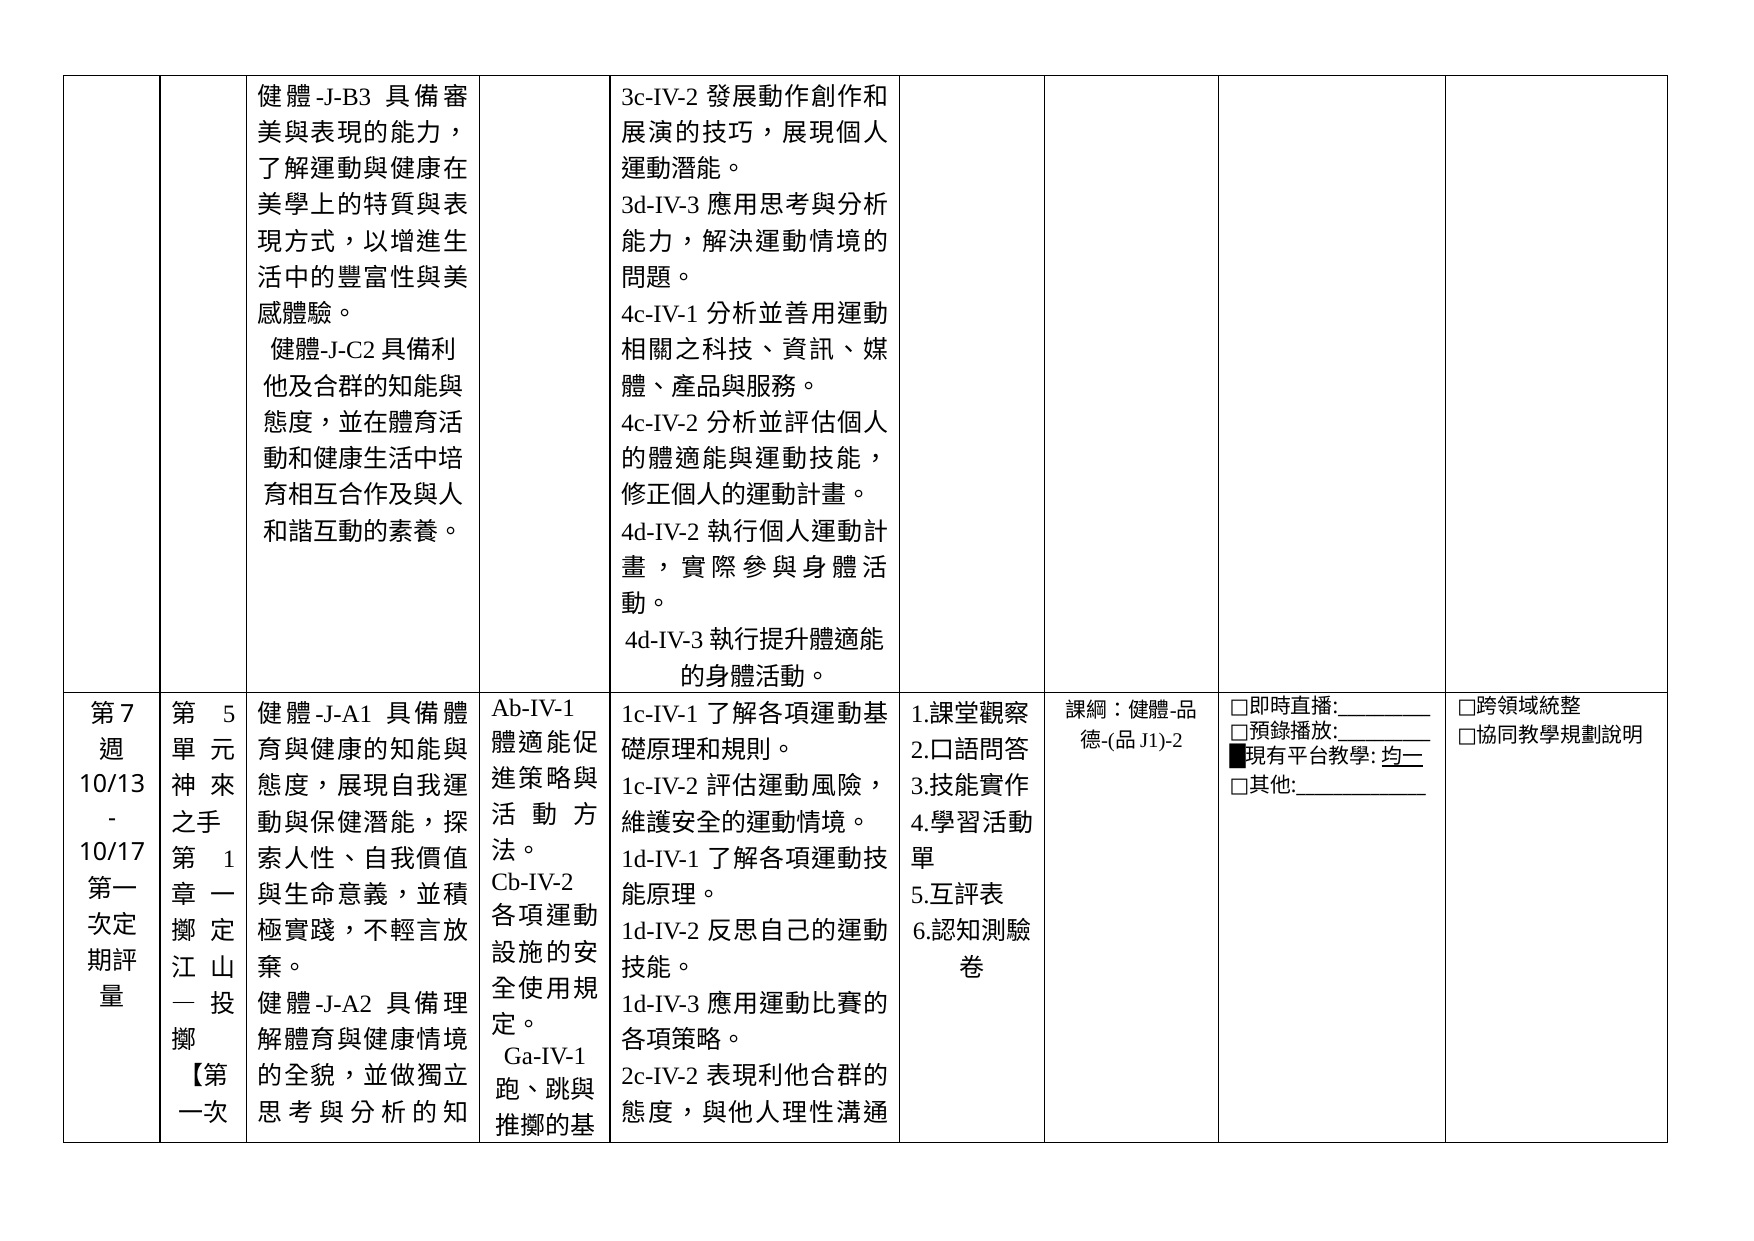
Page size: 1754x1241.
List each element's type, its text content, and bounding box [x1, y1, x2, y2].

table_cell [480, 76, 609, 692]
table_cell □跨領域統整 □協同教學規劃說明 [1446, 693, 1667, 1142]
table_cell Ab-IV-1 體適能促進策略與活動方法。 Cb-IV-2 各項運動設施的安全使用規定。 Ga-IV-1 跑、跳與推擲的基 [480, 693, 609, 1142]
table_cell 健體-J-A1 具備體育與健康的知能與態度，展現自我運動與保健潛能，探索人性、自我價值與生命意義，並積極實踐，不輕言放棄。 健體-J-A2 具備理解體育與健康情境的全貌，並做獨立思考與分析的知 [247, 693, 479, 1142]
table_cell 1c-IV-1 了解各項運動基礎原理和規則。 1c-IV-2 評估運動風險，維護安全的運動情境。 1d-IV-1 了解各項運動技能原理。 1d-IV-2 反思自己的運動技能。 1d-IV-3 應用運動比賽的各項策略。 2c-IV-2 表現利他合群的態度，與他人理性溝通 [611, 693, 899, 1142]
table_cell □即時直播:__________ □預錄播放:__________ █現有平台教學: 均一 □其他:______________ [1219, 693, 1445, 1142]
table_cell 健體-J-B3 具備審美與表現的能力，了解運動與健康在美學上的特質與表現方式，以增進生活中的豐富性與美感體驗。 健體-J-C2 具備利他及合群的知能與態度，並在體育活動和健康生活中培育相互合作及與人和諧互動的素養。 [247, 76, 479, 692]
table_cell [1045, 76, 1218, 692]
table_cell [1446, 76, 1667, 692]
table_cell [64, 76, 159, 692]
table_cell 第7週 10/13-10/17 第一次定期評量 [64, 693, 159, 1142]
table_cell 課綱：健體-品德-(品J1)-2 [1045, 693, 1218, 1142]
table_cell 3c-IV-2 發展動作創作和展演的技巧，展現個人運動潛能。 3d-IV-3 應用思考與分析能力，解決運動情境的問題。 4c-IV-1 分析並善用運動相關之科技、資訊、媒體、產品與服務。 4c-IV-2 分析並評估個人的體適能與運動技能，修正個人的運動計畫。 4d-IV-2 執行個人運動計畫，實際參與身體活動。 4d-IV-3 執行提升體適能的身體活動。 [611, 76, 899, 692]
table_cell 1.課堂觀察 2.口語問答 3.技能實作 4.學習活動單 5.互評表 6.認知測驗卷 [900, 693, 1044, 1142]
table_cell [161, 76, 246, 692]
table_cell 第5單元神來之手 第1章一擲定江山―投擲 【第一次 [161, 693, 246, 1142]
table_cell [1219, 76, 1445, 692]
table_cell [900, 76, 1044, 692]
